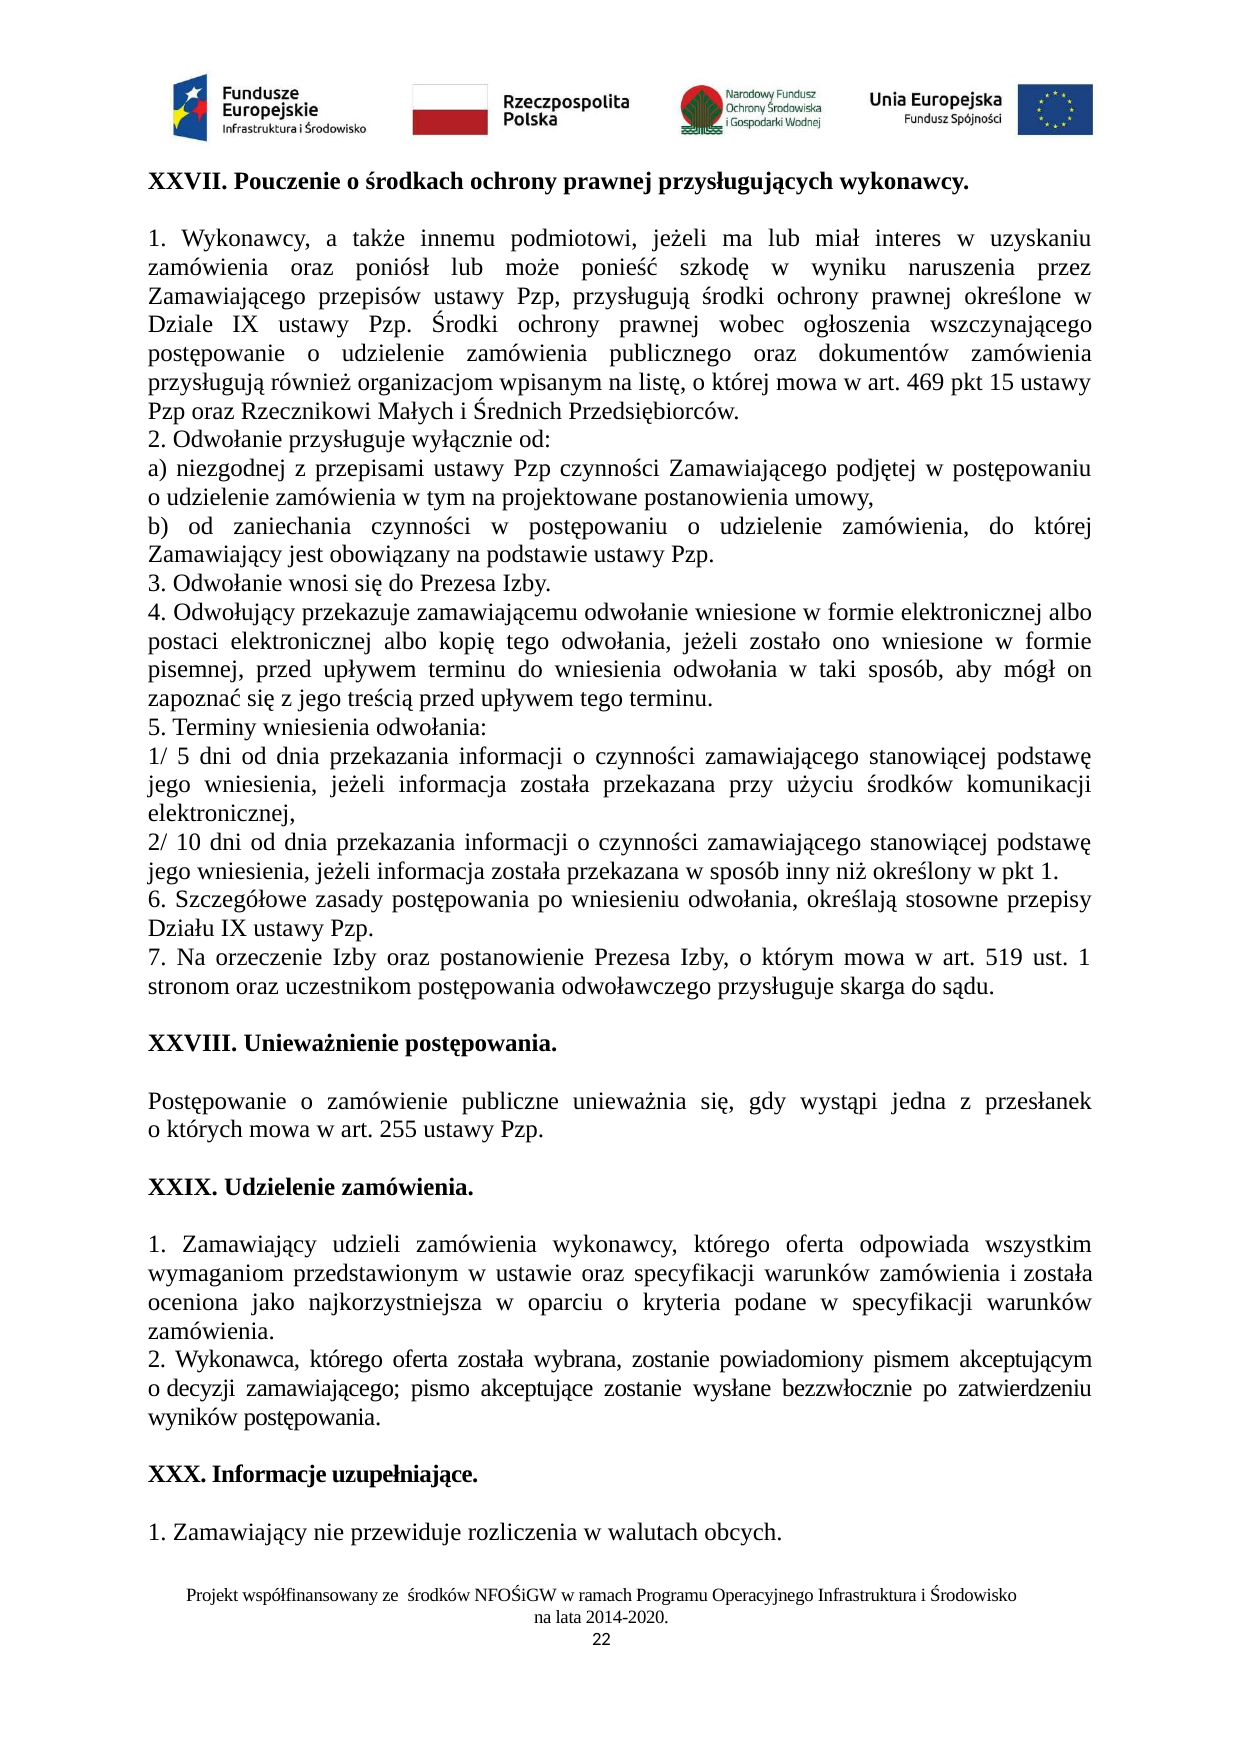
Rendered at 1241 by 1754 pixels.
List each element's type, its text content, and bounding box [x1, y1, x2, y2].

text 2. Wykonawca, którego oferta została wybrana, zostanie powiadomiony pismem akceptującym o decyzji zamawiającego; pismo akceptujące zostanie wysłane bezzwłocznie po zatwierdzeniu wyników postępowania. [148, 1344, 1093, 1431]
text 1. Zamawiający nie przewiduje rozliczenia w walutach obcych. [148, 1517, 1093, 1546]
text 1/ 5 dni od dnia przekazania informacji o czynności zamawiającego stanowiącej podstawę jego wniesienia, jeżeli informacja została przekazana przy użyciu środków komunikacji elektronicznej, [148, 741, 1093, 827]
text 6. Szczegółowe zasady postępowania po wniesieniu odwołania, określają stosowne przepisy Działu IX ustawy Pzp. [148, 884, 1093, 942]
text XXVIII. Unieważnienie postępowania. [148, 1028, 1093, 1057]
text XXX. Informacje uzupełniające. [148, 1459, 1093, 1488]
text XXIX. Udzielenie zamówienia. [148, 1172, 1093, 1201]
picture [147, 53, 1112, 166]
text 1. Zamawiający udzieli zamówienia wykonawcy, którego oferta odpowiada wszystkim wymaganiom przedstawionym w ustawie oraz specyfikacji warunków zamówienia i została oceniona jako najkorzystniejsza w oparciu o kryteria podane w specyfikacji warunków zamówienia. [148, 1229, 1093, 1344]
text 5. Terminy wniesienia odwołania: [148, 712, 1093, 741]
text 7. Na orzeczenie Izby oraz postanowienie Prezesa Izby, o którym mowa w art. 519 ust. 1 stronom oraz uczestnikom postępowania odwoławczego przysługuje skarga do sądu. [148, 942, 1093, 999]
text 1. Wykonawcy, a także innemu podmiotowi, jeżeli ma lub miał interes w uzyskaniu zamówienia oraz poniósł lub może ponieść szkodę w wyniku naruszenia przez Zamawiającego przepisów ustawy Pzp, przysługują środki ochrony prawnej określone w Dziale IX ustawy Pzp. Środki ochrony prawnej wobec ogłoszenia wszczynającego postępowanie o udzielenie zamówienia publicznego oraz dokumentów zamówienia przysługują również organizacjom wpisanym na listę, o której mowa w art. 469 pkt 15 ustawy Pzp oraz Rzecznikowi Małych i Średnich Przedsiębiorców. [148, 223, 1093, 424]
text 4. Odwołujący przekazuje zamawiającemu odwołanie wniesione w formie elektronicznej albo postaci elektronicznej albo kopię tego odwołania, jeżeli zostało ono wniesione w formie pisemnej, przed upływem terminu do wniesienia odwołania w taki sposób, aby mógł on zapoznać się z jego treścią przed upływem tego terminu. [148, 597, 1093, 712]
text b) od zaniechania czynności w postępowaniu o udzielenie zamówienia, do której Zamawiający jest obowiązany na podstawie ustawy Pzp. [148, 511, 1093, 568]
text a) niezgodnej z przepisami ustawy Pzp czynności Zamawiającego podjętej w postępowaniu o udzielenie zamówienia w tym na projektowane postanowienia umowy, [148, 453, 1093, 511]
text 3. Odwołanie wnosi się do Prezesa Izby. [148, 568, 1093, 597]
text 2/ 10 dni od dnia przekazania informacji o czynności zamawiającego stanowiącej podstawę jego wniesienia, jeżeli informacja została przekazana w sposób inny niż określony w pkt 1. [148, 827, 1093, 884]
text Postępowanie o zamówienie publiczne unieważnia się, gdy wystąpi jedna z przesłanek o których mowa w art. 255 ustawy Pzp. [148, 1086, 1093, 1143]
text 2. Odwołanie przysługuje wyłącznie od: [148, 424, 1093, 453]
text XXVII. Pouczenie o środkach ochrony prawnej przysługujących wykonawcy. [148, 166, 1093, 194]
